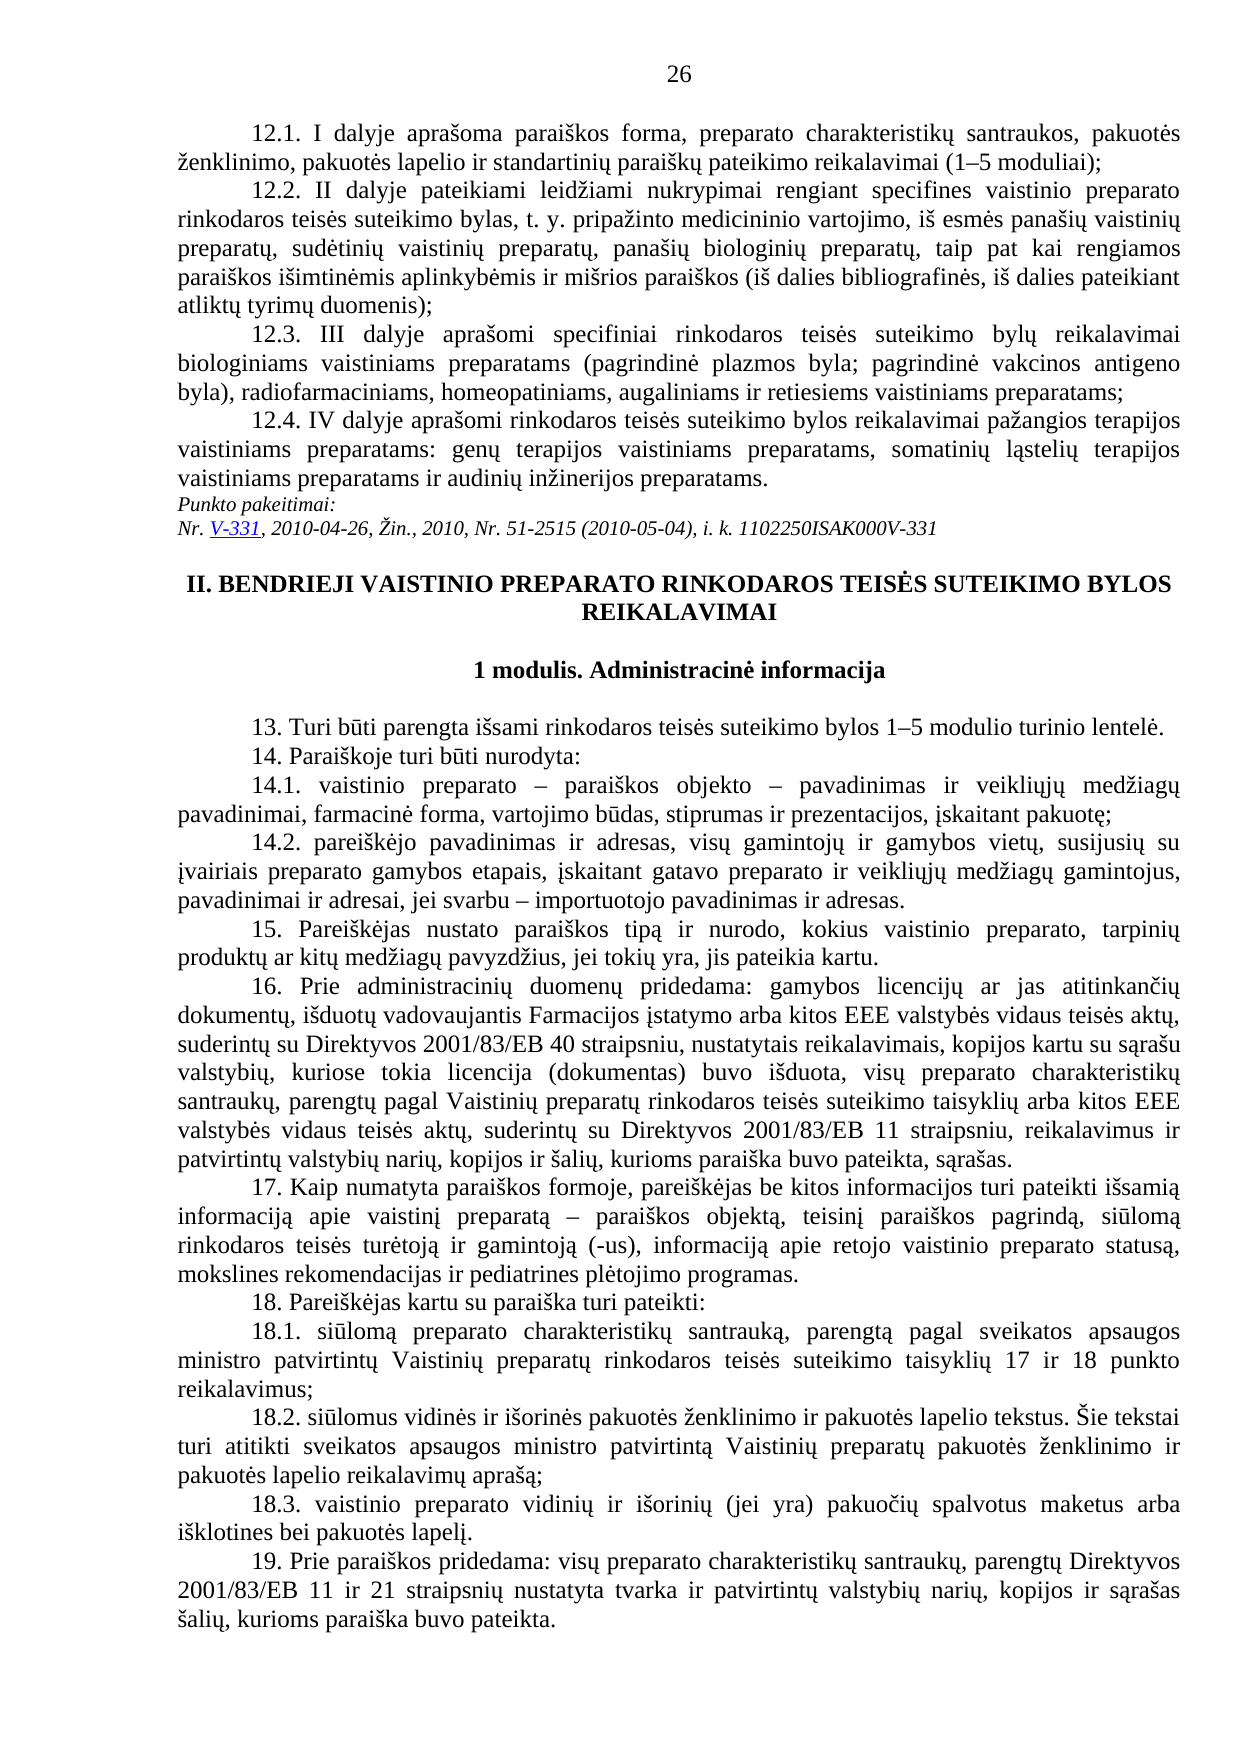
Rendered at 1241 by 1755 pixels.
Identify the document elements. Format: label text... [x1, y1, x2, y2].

text 12.2. II dalyje pateikiami leidžiami nukrypimai rengiant specifines vaistinio preparato rinkodaros teisės suteikimo bylas, t. y. pripažinto medicininio vartojimo, iš esmės panašių vaistinių preparatų, sudėtinių vaistinių preparatų, panašių biologinių preparatų, taip pat kai rengiamos paraiškos išimtinėmis aplinkybėmis ir mišrios paraiškos (iš dalies bibliografinės, iš dalies pateikiant atliktų tyrimų duomenis); [177, 176, 1181, 319]
text 12.4. IV dalyje aprašomi rinkodaros teisės suteikimo bylos reikalavimai pažangios terapijos vaistiniams preparatams: genų terapijos vaistiniams preparatams, somatinių ląstelių terapijos vaistiniams preparatams ir audinių inžinerijos preparatams. [177, 406, 1181, 492]
text 13. Turi būti parengta išsami rinkodaros teisės suteikimo bylos 1–5 modulio turinio lentelė. [177, 712, 1181, 741]
text 17. Kaip numatyta paraiškos formoje, pareiškėjas be kitos informacijos turi pateikti išsamią informaciją apie vaistinį preparatą – paraiškos objektą, teisinį paraiškos pagrindą, siūlomą rinkodaros teisės turėtoją ir gamintoją (-us), informaciją apie retojo vaistinio preparato statusą, mokslines rekomendacijas ir pediatrines plėtojimo programas. [177, 1172, 1181, 1287]
text 1 modulis. Administracinė informacija [177, 655, 1181, 684]
text 15. Pareiškėjas nustato paraiškos tipą ir nurodo, kokius vaistinio preparato, tarpinių produktų ar kitų medžiagų pavyzdžius, jei tokių yra, jis pateikia kartu. [177, 914, 1181, 971]
text 14. Paraiškoje turi būti nurodyta: [177, 741, 1181, 770]
text 18. Pareiškėjas kartu su paraiška turi pateikti: [177, 1287, 1181, 1316]
text Punkto pakeitimai: [177, 492, 1181, 516]
text 18.3. vaistinio preparato vidinių ir išorinių (jei yra) pakuočių spalvotus maketus arba išklotines bei pakuotės lapelį. [177, 1489, 1181, 1546]
text 14.2. pareiškėjo pavadinimas ir adresas, visų gamintojų ir gamybos vietų, susijusių su įvairiais preparato gamybos etapais, įskaitant gatavo preparato ir veikliųjų medžiagų gamintojus, pavadinimai ir adresai, jei svarbu – importuotojo pavadinimas ir adresas. [177, 827, 1181, 914]
text 18.2. siūlomus vidinės ir išorinės pakuotės ženklinimo ir pakuotės lapelio tekstus. Šie tekstai turi atitikti sveikatos apsaugos ministro patvirtintą Vaistinių preparatų pakuotės ženklinimo ir pakuotės lapelio reikalavimų aprašą; [177, 1402, 1181, 1489]
text 14.1. vaistinio preparato – paraiškos objekto – pavadinimas ir veikliųjų medžiagų pavadinimai, farmacinė forma, vartojimo būdas, stiprumas ir prezentacijos, įskaitant pakuotę; [177, 770, 1181, 827]
text Nr. V-331, 2010-04-26, Žin., 2010, Nr. 51-2515 (2010-05-04), i. k. 1102250ISAK000V-331 [177, 516, 1181, 540]
text 19. Prie paraiškos pridedama: visų preparato charakteristikų santraukų, parengtų Direktyvos 2001/83/EB 11 ir 21 straipsnių nustatyta tvarka ir patvirtintų valstybių narių, kopijos ir sąrašas šalių, kurioms paraiška buvo pateikta. [177, 1546, 1181, 1632]
text 12.3. III dalyje aprašomi specifiniai rinkodaros teisės suteikimo bylų reikalavimai biologiniams vaistiniams preparatams (pagrindinė plazmos byla; pagrindinė vakcinos antigeno byla), radiofarmaciniams, homeopatiniams, augaliniams ir retiesiems vaistiniams preparatams; [177, 319, 1181, 406]
text 18.1. siūlomą preparato charakteristikų santrauką, parengtą pagal sveikatos apsaugos ministro patvirtintų Vaistinių preparatų rinkodaros teisės suteikimo taisyklių 17 ir 18 punkto reikalavimus; [177, 1316, 1181, 1402]
text 16. Prie administracinių duomenų pridedama: gamybos licencijų ar jas atitinkančių dokumentų, išduotų vadovaujantis Farmacijos įstatymo arba kitos EEE valstybės vidaus teisės aktų, suderintų su Direktyvos 2001/83/EB 40 straipsniu, nustatytais reikalavimais, kopijos kartu su sąrašu valstybių, kuriose tokia licencija (dokumentas) buvo išduota, visų preparato charakteristikų santraukų, parengtų pagal Vaistinių preparatų rinkodaros teisės suteikimo taisyklių arba kitos EEE valstybės vidaus teisės aktų, suderintų su Direktyvos 2001/83/EB 11 straipsniu, reikalavimus ir patvirtintų valstybių narių, kopijos ir šalių, kurioms paraiška buvo pateikta, sąrašas. [177, 971, 1181, 1172]
text 12.1. I dalyje aprašoma paraiškos forma, preparato charakteristikų santraukos, pakuotės ženklinimo, pakuotės lapelio ir standartinių paraiškų pateikimo reikalavimai (1–5 moduliai); [177, 118, 1181, 176]
text II. BENDRIEJI VAISTINIO PREPARATO RINKODAROS TEISĖS SUTEIKIMO BYLOS REIKALAVIMAI [177, 569, 1181, 626]
